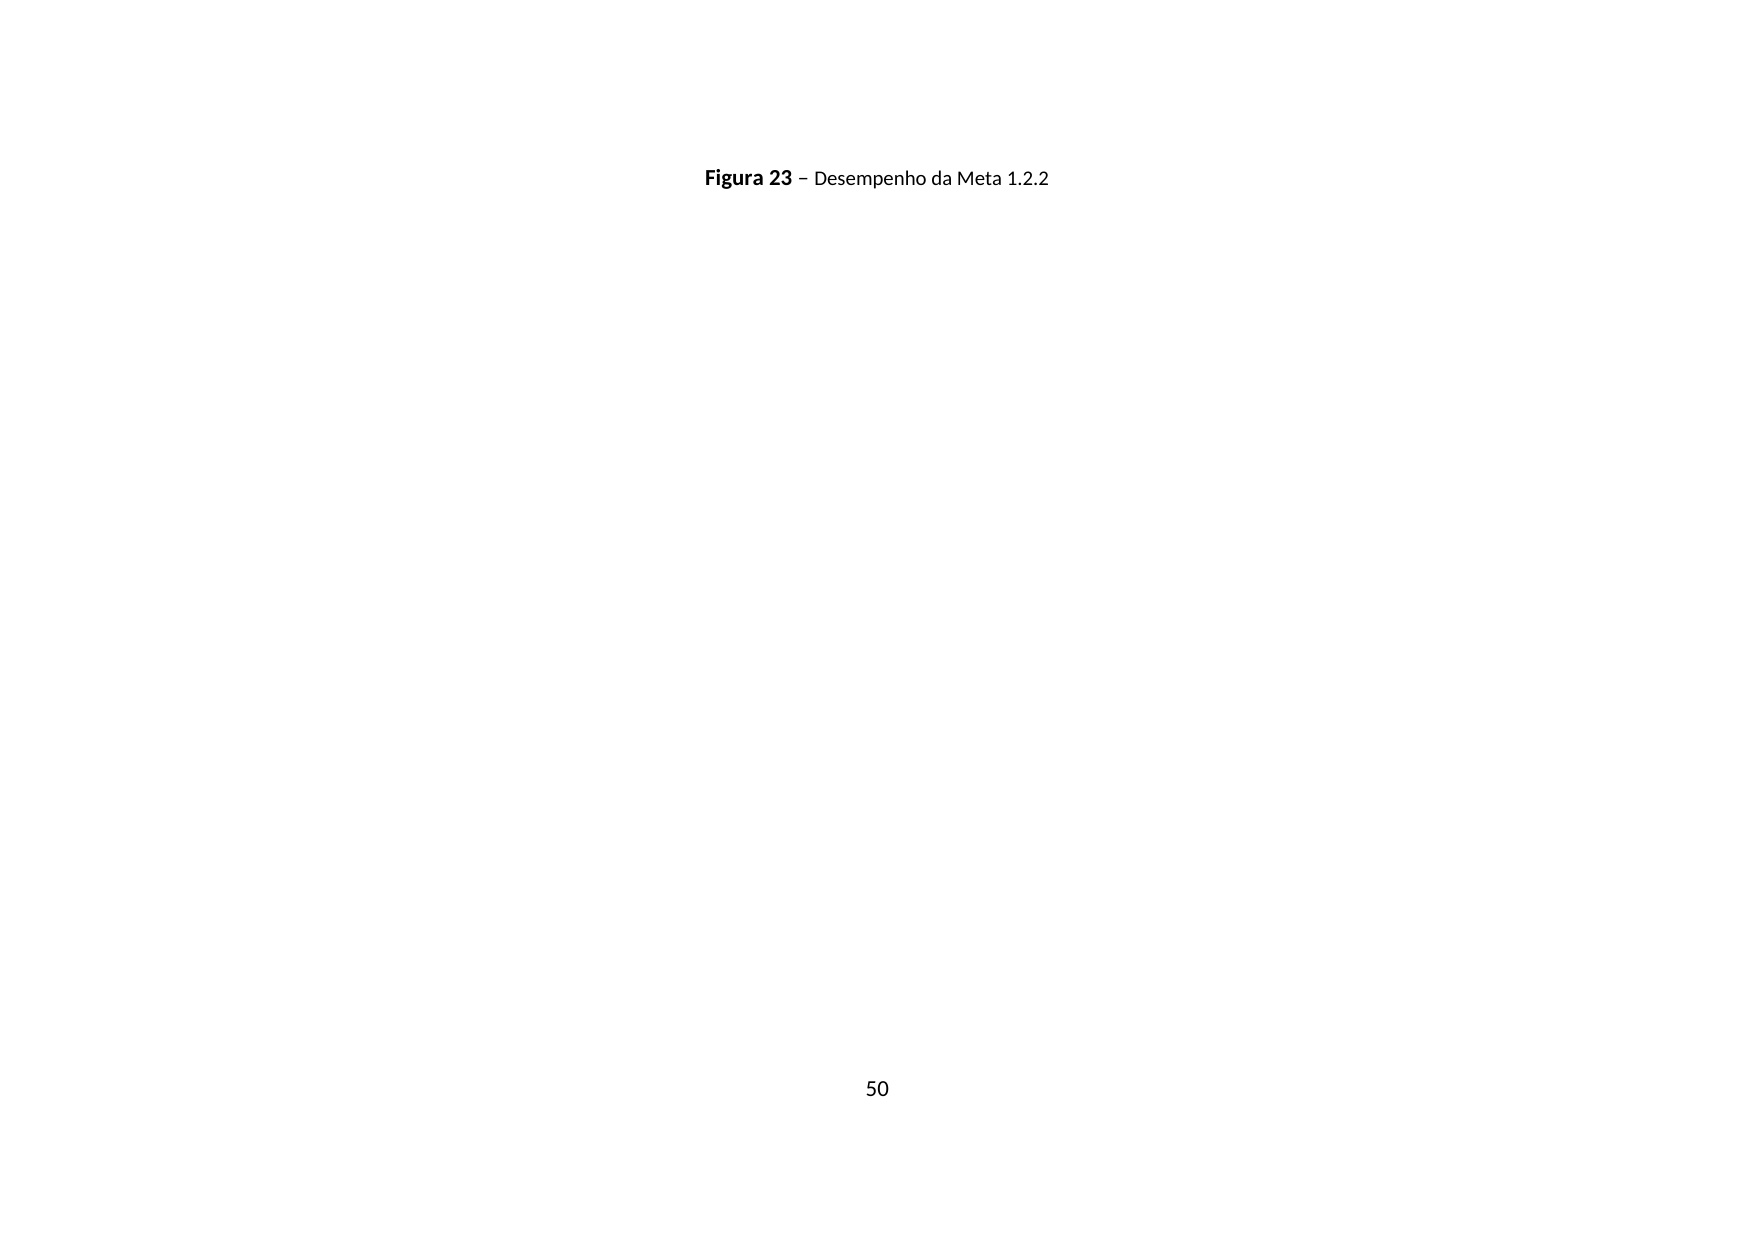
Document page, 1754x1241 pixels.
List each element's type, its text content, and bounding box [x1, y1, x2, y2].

text Figura 23 – Desempenho da Meta 1.2.2 [150, 163, 1604, 191]
